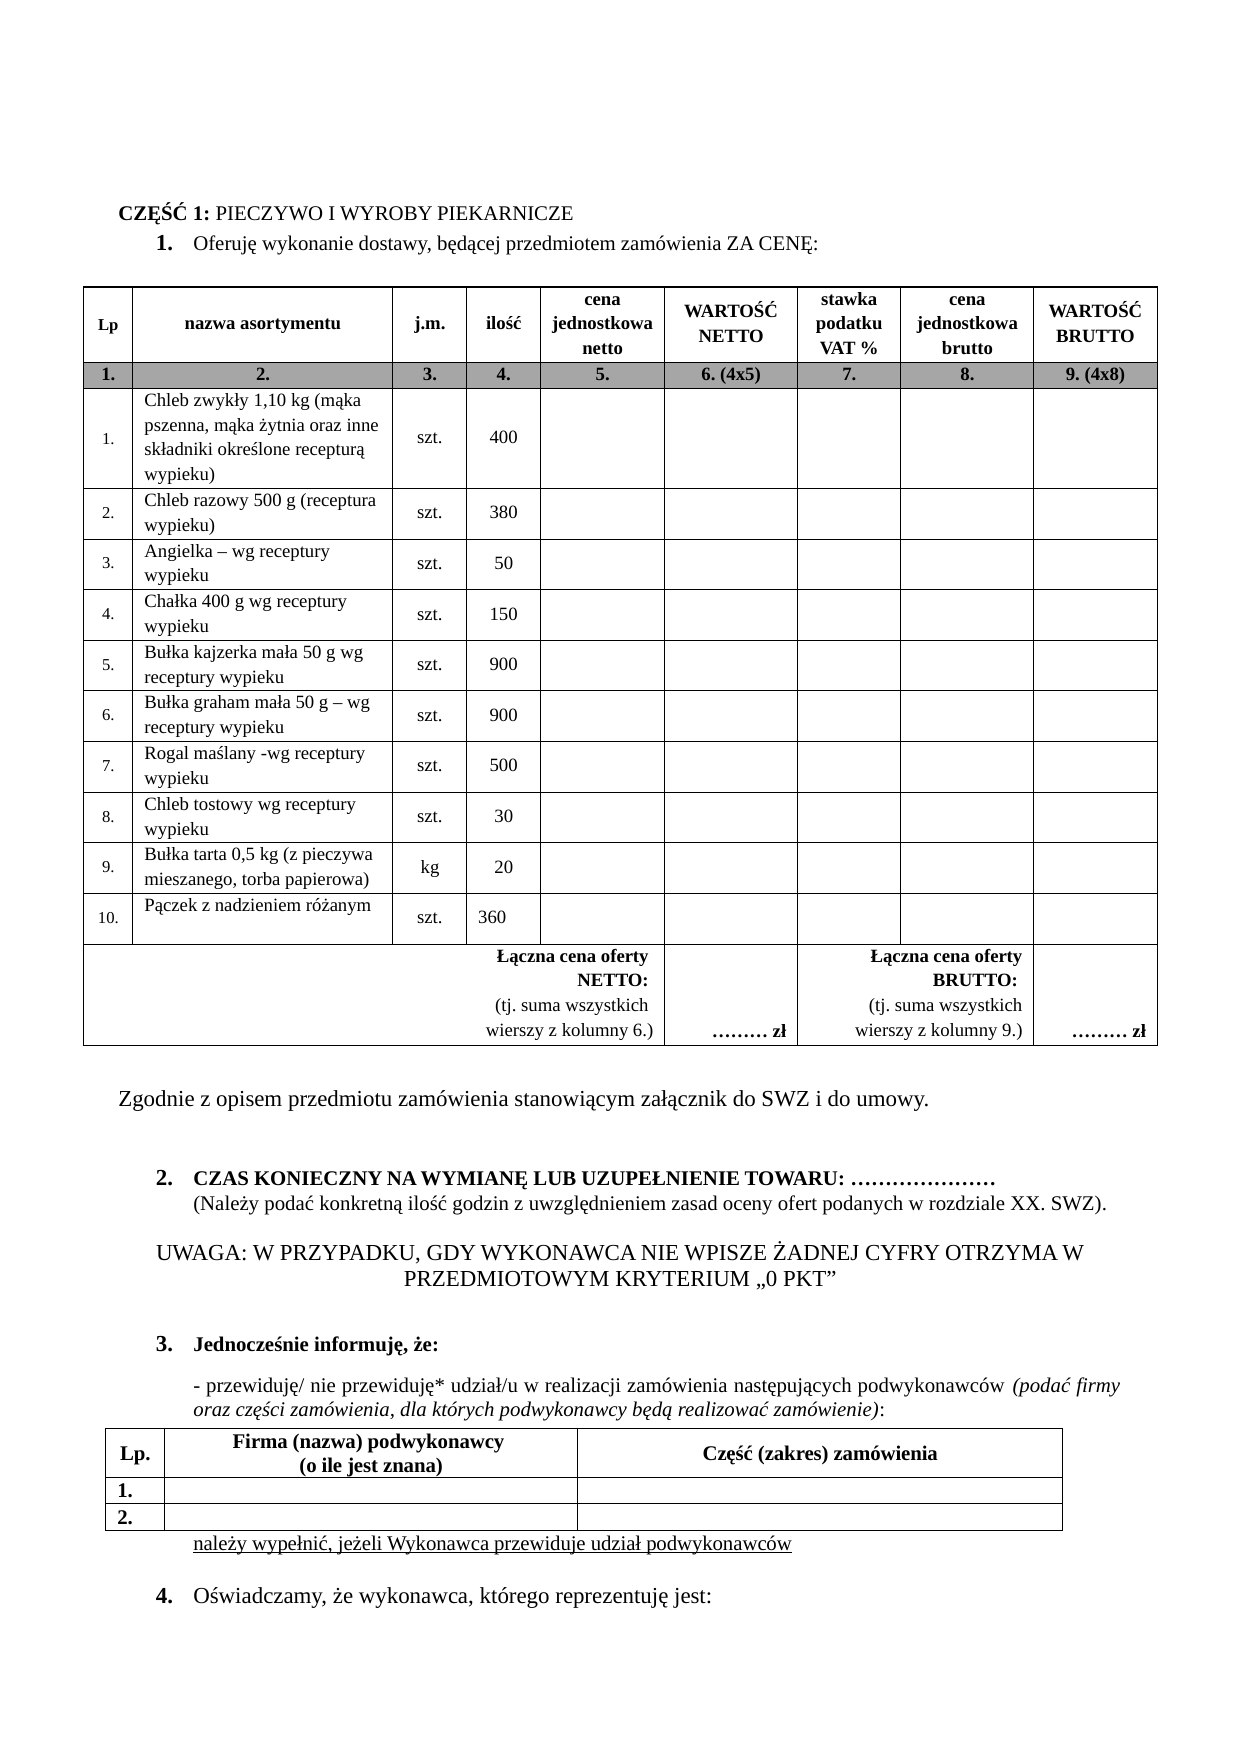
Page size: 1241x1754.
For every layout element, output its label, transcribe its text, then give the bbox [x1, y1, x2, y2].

table_cell [665, 691, 797, 741]
table_cell [1034, 742, 1157, 792]
text Zgodnie z opisem przedmiotu zamówienia stanowiącym załącznik do SWZ i do umowy. [118, 1085, 1122, 1112]
table_cell [901, 894, 1033, 943]
table_cell 2. [106, 1504, 164, 1530]
table_cell 500 [467, 742, 540, 792]
table_cell 1. [84, 363, 132, 388]
table_cell szt. [393, 742, 466, 792]
table_cell 50 [467, 540, 540, 589]
table_cell [1034, 389, 1157, 488]
table_cell szt. [393, 894, 466, 943]
table_cell [798, 691, 900, 741]
table_cell Angielka – wg receptury wypieku [133, 540, 392, 589]
table_cell Chleb zwykły 1,10 kg (mąka pszenna, mąka żytnia oraz inne składniki określone recepturą wypieku) [133, 389, 392, 488]
table_cell [901, 742, 1033, 792]
table_cell [578, 1504, 1062, 1530]
table_cell [1034, 540, 1157, 589]
list CZAS KONIECZNY NA WYMIANĘ LUB UZUPEŁNIENIE TOWARU: ………………… [156, 1164, 1122, 1191]
table_header ilość [467, 288, 540, 362]
table_cell 3. [84, 540, 132, 589]
table_cell 5. [541, 363, 664, 388]
table_cell [665, 894, 797, 943]
table_cell [665, 793, 797, 842]
table_cell [665, 641, 797, 690]
table_cell [665, 590, 797, 640]
table_header nazwa asortymentu [133, 288, 392, 362]
list Oświadczamy, że wykonawca, którego reprezentuję jest: [156, 1582, 1122, 1608]
table_cell 400 [467, 389, 540, 488]
table_cell 5. [84, 641, 132, 690]
table_cell [541, 489, 664, 538]
table_cell [1034, 641, 1157, 690]
table_cell [541, 389, 664, 488]
table_cell [798, 894, 900, 943]
table_cell Rogal maślany -wg receptury wypieku [133, 742, 392, 792]
table_cell Bułka kajzerka mała 50 g wg receptury wypieku [133, 641, 392, 690]
table_cell 8. [84, 793, 132, 842]
table_cell [798, 389, 900, 488]
table_cell [798, 540, 900, 589]
table_cell [798, 590, 900, 640]
table_cell 7. [84, 742, 132, 792]
table_cell [578, 1478, 1062, 1503]
table_cell [1034, 691, 1157, 741]
table_cell [665, 742, 797, 792]
table_cell szt. [393, 590, 466, 640]
table_cell [541, 590, 664, 640]
table_cell szt. [393, 389, 466, 488]
table_cell [1034, 489, 1157, 538]
table_cell [541, 793, 664, 842]
table_cell [665, 389, 797, 488]
table_cell [165, 1478, 577, 1503]
table_cell ……… zł [665, 945, 797, 1045]
table_header Część (zakres) zamówienia [578, 1429, 1062, 1477]
table_cell 2. [84, 489, 132, 538]
table_cell [1034, 793, 1157, 842]
table_cell [665, 489, 797, 538]
table_header stawka podatku VAT % [798, 288, 900, 362]
table_cell szt. [393, 691, 466, 741]
list Oferuję wykonanie dostawy, będącej przedmiotem zamówienia ZA CENĘ: [156, 228, 1122, 255]
table_cell 900 [467, 641, 540, 690]
table_cell Łączna cena oferty BRUTTO: (tj. suma wszystkich wierszy z kolumny 9.) [798, 945, 1033, 1045]
list należy wypełnić, jeżeli Wykonawca przewiduje udział podwykonawców [193, 1531, 1122, 1555]
table_header Lp. [106, 1429, 164, 1477]
table_cell szt. [393, 641, 466, 690]
table_cell Łączna cena oferty NETTO: (tj. suma wszystkich wierszy z kolumny 6.) [84, 945, 664, 1045]
table_cell Chleb razowy 500 g (receptura wypieku) [133, 489, 392, 538]
table_cell Chleb tostowy wg receptury wypieku [133, 793, 392, 842]
table_header WARTOŚĆ BRUTTO [1034, 288, 1157, 362]
table_cell [165, 1504, 577, 1530]
table_cell [1034, 590, 1157, 640]
table_cell [541, 742, 664, 792]
table_cell szt. [393, 489, 466, 538]
table_cell [1034, 843, 1157, 893]
table_cell 3. [393, 363, 466, 388]
table_cell Bułka graham mała 50 g – wg receptury wypieku [133, 691, 392, 741]
table_cell [901, 793, 1033, 842]
table_cell [665, 843, 797, 893]
table_cell 20 [467, 843, 540, 893]
table_cell 9. [84, 843, 132, 893]
table_header j.m. [393, 288, 466, 362]
table_cell [541, 691, 664, 741]
table_cell [901, 691, 1033, 741]
table_cell [798, 843, 900, 893]
table_cell [798, 489, 900, 538]
text CZĘŚĆ 1: PIECZYWO I WYROBY PIEKARNICZE [118, 201, 1122, 225]
table_header Lp [84, 288, 132, 362]
text UWAGA: W PRZYPADKU, GDY WYKONAWCA NIE WPISZE ŻADNEJ CYFRY OTRZYMA W PRZEDMIOTOWYM KRYTERIUM „0 PKT” [118, 1239, 1122, 1291]
table_cell 360 [467, 894, 540, 943]
table_cell [901, 843, 1033, 893]
table_cell 900 [467, 691, 540, 741]
list Jednocześnie informuję, że: [156, 1330, 1122, 1357]
table_cell [901, 590, 1033, 640]
list (Należy podać konkretną ilość godzin z uwzględnieniem zasad oceny ofert podanych w rozdziale XX. SWZ). [193, 1191, 1122, 1214]
table_cell [901, 389, 1033, 488]
table_cell 150 [467, 590, 540, 640]
table_cell [1034, 894, 1157, 943]
table_cell Pączek z nadzieniem różanym [133, 894, 392, 943]
table_cell [901, 540, 1033, 589]
table_cell 380 [467, 489, 540, 538]
table_cell 1. [84, 389, 132, 488]
table_cell kg [393, 843, 466, 893]
table_cell [541, 641, 664, 690]
list - przewiduję/ nie przewiduję* udział/u w realizacji zamówienia następujących podwykonawców (podać firmy oraz części zamówienia, dla których podwykonawcy będą realizować zamówienie): [193, 1373, 1122, 1421]
table_cell [541, 894, 664, 943]
table_cell 4. [84, 590, 132, 640]
table_cell [901, 489, 1033, 538]
table_cell 9. (4x8) [1034, 363, 1157, 388]
table_cell 2. [133, 363, 392, 388]
table_cell [901, 641, 1033, 690]
table_cell [541, 540, 664, 589]
table_header cena jednostkowa netto [541, 288, 664, 362]
table_cell ……… zł [1034, 945, 1157, 1045]
table_cell [665, 540, 797, 589]
table_cell [541, 843, 664, 893]
table_cell [798, 641, 900, 690]
table_cell szt. [393, 540, 466, 589]
table_cell szt. [393, 793, 466, 842]
table_header WARTOŚĆ NETTO [665, 288, 797, 362]
table_cell Bułka tarta 0,5 kg (z pieczywa mieszanego, torba papierowa) [133, 843, 392, 893]
table_cell 1. [106, 1478, 164, 1503]
table_cell 30 [467, 793, 540, 842]
table_cell 6. (4x5) [665, 363, 797, 388]
table_cell [798, 742, 900, 792]
table_cell 8. [901, 363, 1033, 388]
table_header cena jednostkowa brutto [901, 288, 1033, 362]
table_cell 4. [467, 363, 540, 388]
table_cell 6. [84, 691, 132, 741]
table_cell 10. [84, 894, 132, 943]
table_cell 7. [798, 363, 900, 388]
table_cell [798, 793, 900, 842]
table_cell Chałka 400 g wg receptury wypieku [133, 590, 392, 640]
